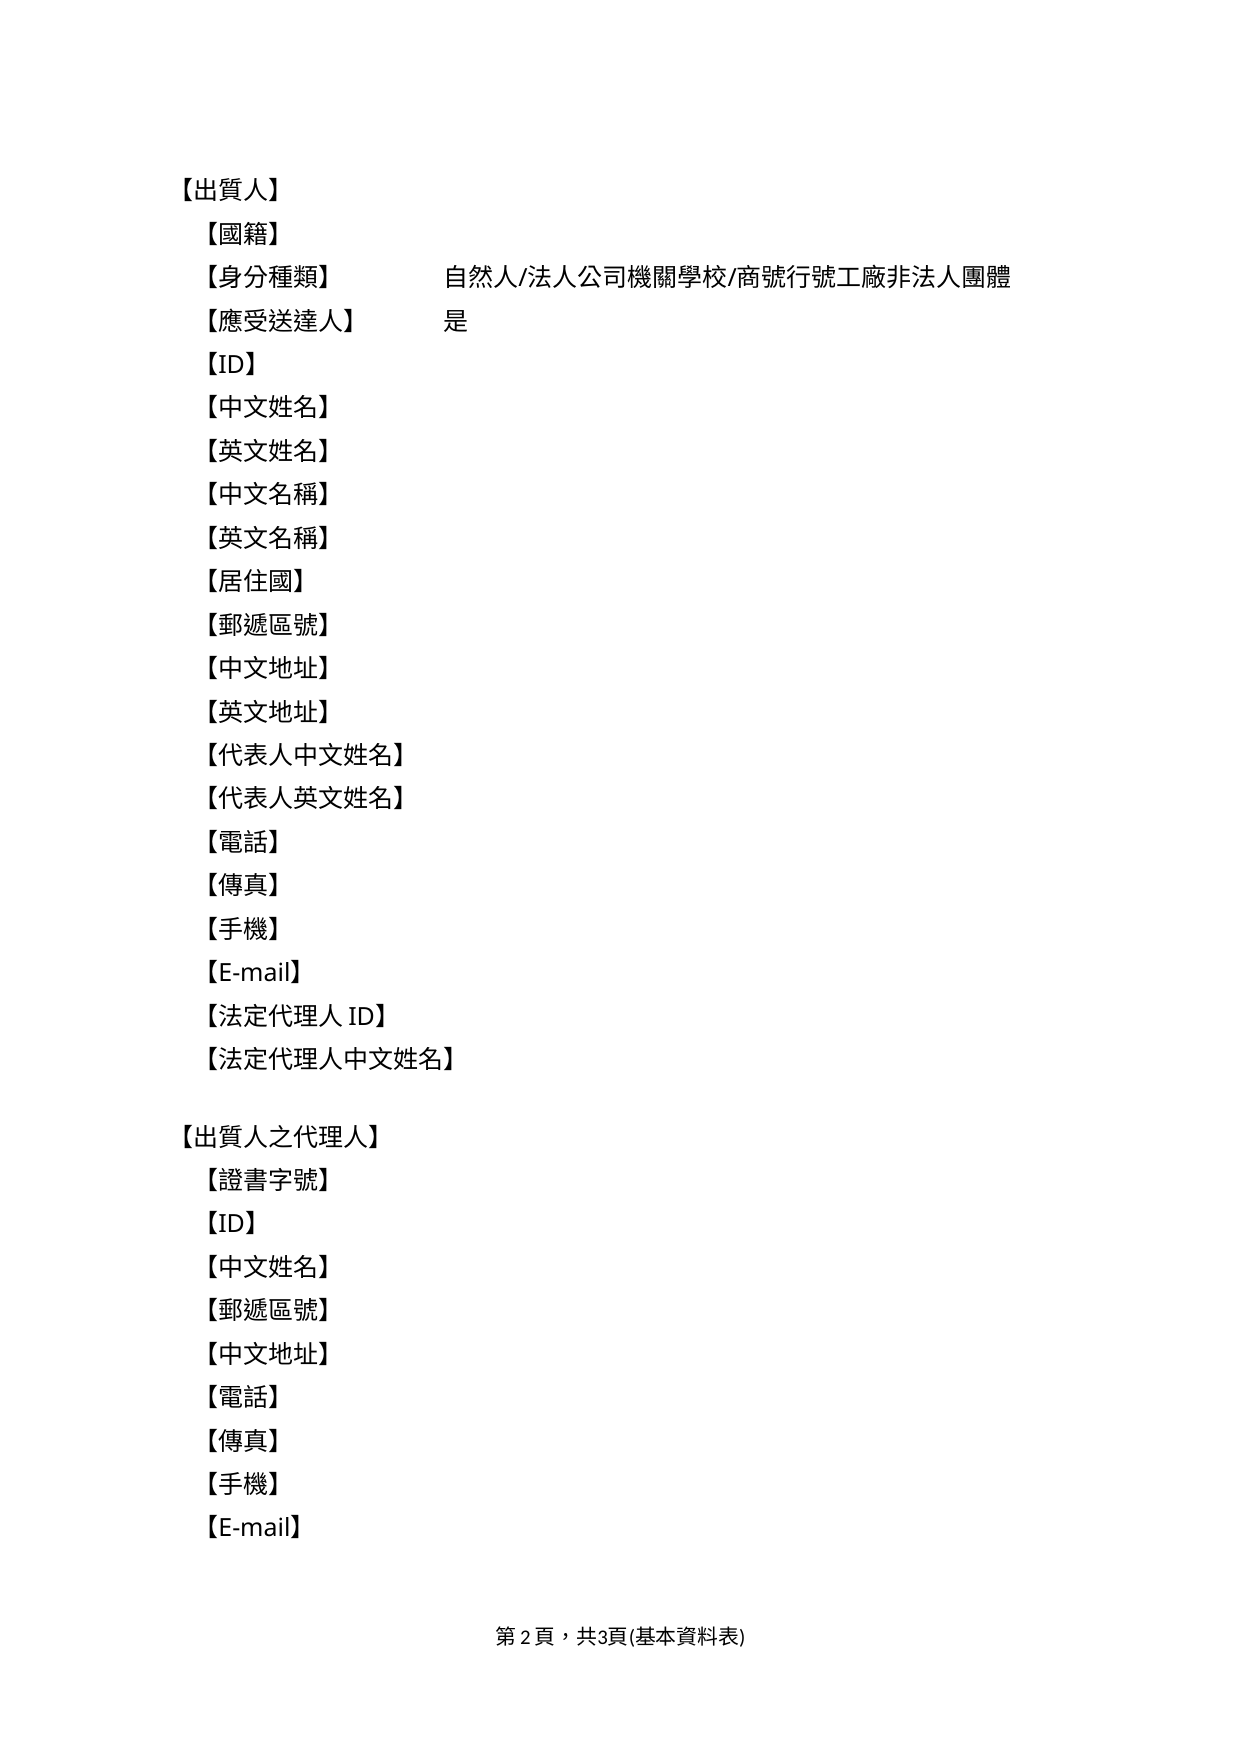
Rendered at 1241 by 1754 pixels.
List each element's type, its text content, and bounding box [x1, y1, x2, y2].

text 【中文地址】 [118, 1334, 1122, 1370]
text 【出質人之代理人】 [118, 1117, 1122, 1153]
text 【郵遞區號】 [118, 1291, 1122, 1327]
text 【代表人中文姓名】 [118, 735, 1122, 772]
text 【出質人】 [118, 171, 1122, 207]
text 【手機】 [118, 1464, 1122, 1501]
text 【法定代理人ID】 [118, 996, 1122, 1032]
text 【應受送達人】 是 [118, 301, 1122, 337]
text 【身分種類】 自然人/法人公司機關學校/商號行號工廠非法人團體 [118, 258, 1122, 294]
text 【英文名稱】 [118, 518, 1122, 554]
text 【ID】 [118, 344, 1122, 381]
text 【郵遞區號】 [118, 605, 1122, 641]
text 【電話】 [118, 822, 1122, 858]
text 【法定代理人中文姓名】 [118, 1039, 1122, 1076]
text 【ID】 [118, 1204, 1122, 1240]
text 【英文地址】 [118, 692, 1122, 728]
text 【中文地址】 [118, 648, 1122, 685]
text 【中文姓名】 [118, 388, 1122, 424]
text 【電話】 [118, 1378, 1122, 1414]
text 【傳真】 [118, 866, 1122, 902]
text 【中文姓名】 [118, 1247, 1122, 1283]
text 【E-mail】 [118, 1508, 1122, 1544]
text 【手機】 [118, 909, 1122, 945]
text 【居住國】 [118, 562, 1122, 598]
text 【英文姓名】 [118, 431, 1122, 468]
text 【傳真】 [118, 1421, 1122, 1457]
text 【國籍】 [118, 214, 1122, 250]
text 【代表人英文姓名】 [118, 779, 1122, 815]
text 【證書字號】 [118, 1160, 1122, 1197]
text 【E-mail】 [118, 953, 1122, 989]
text 【中文名稱】 [118, 475, 1122, 511]
